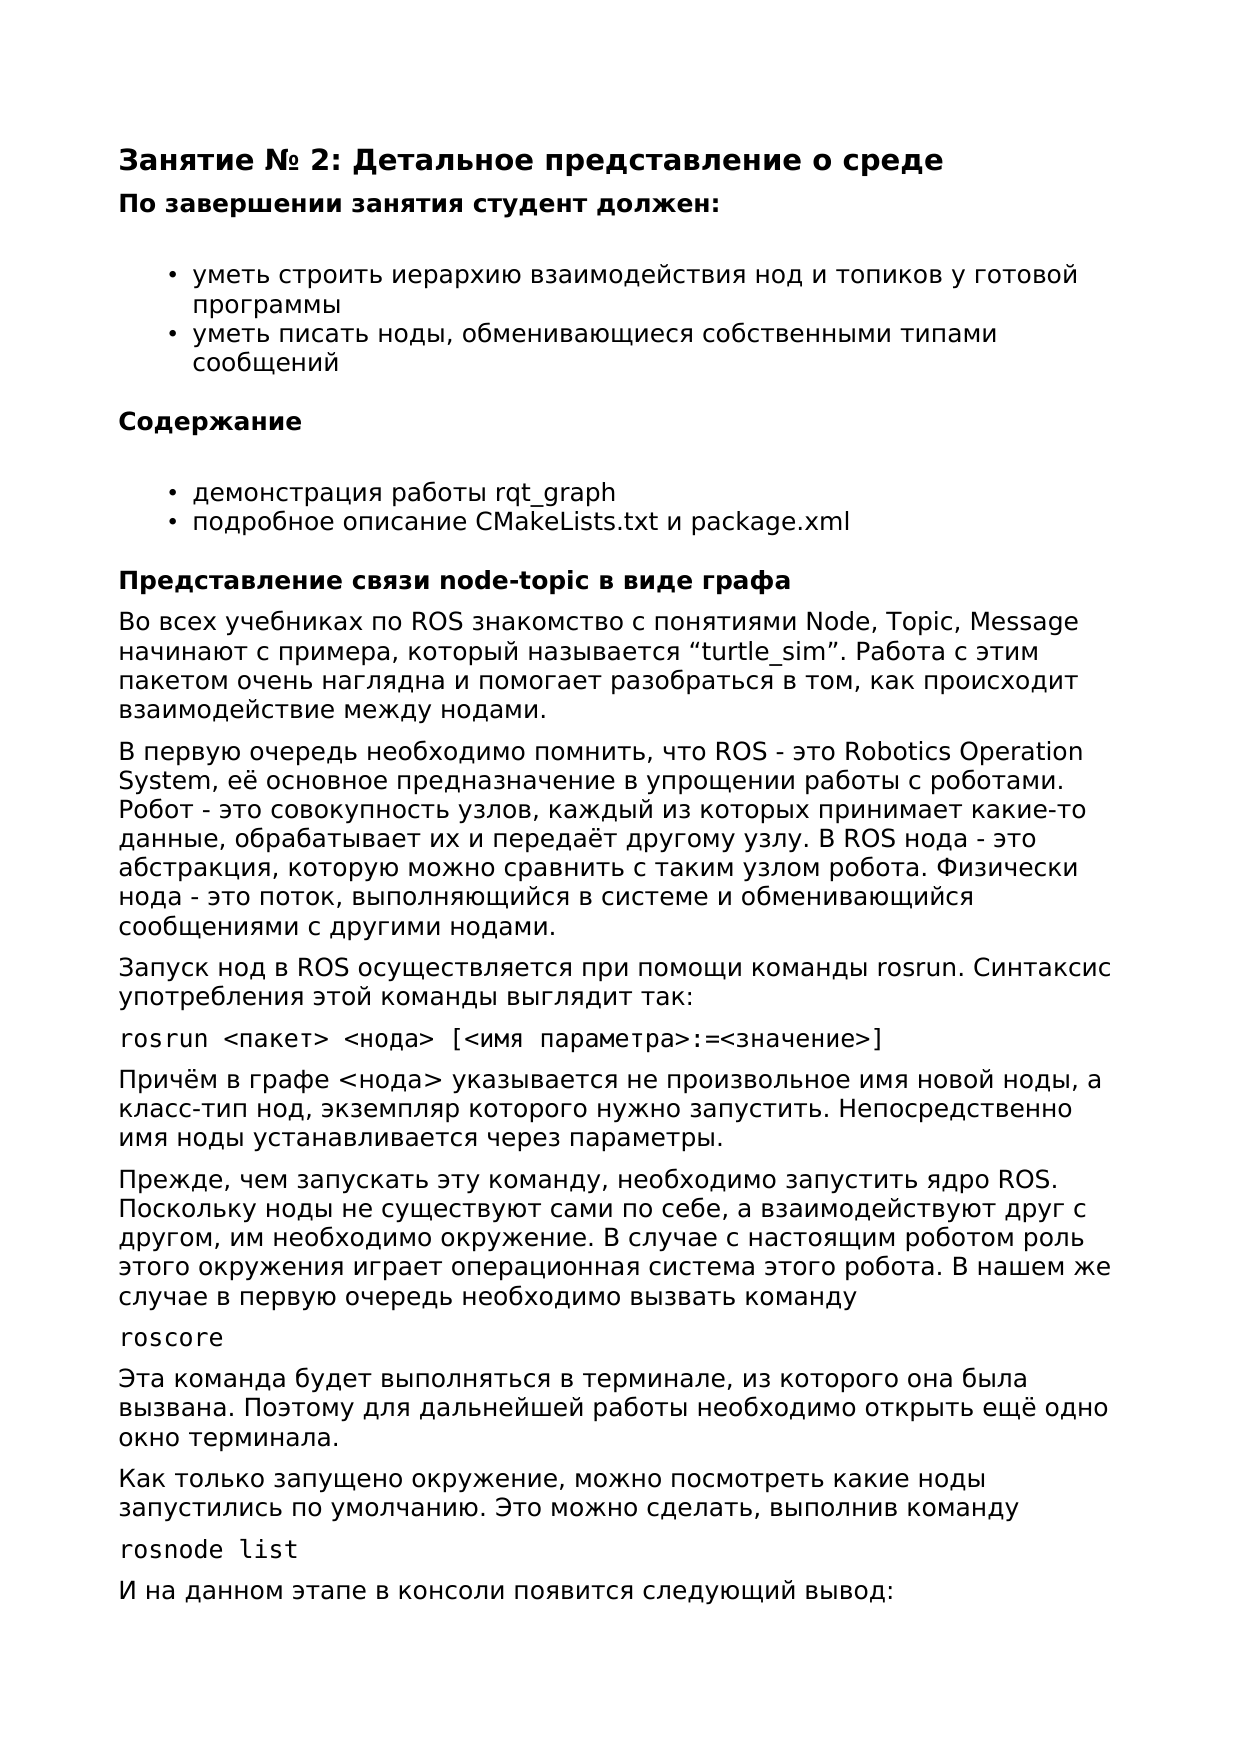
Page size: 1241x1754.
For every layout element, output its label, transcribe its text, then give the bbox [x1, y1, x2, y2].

text Содержание [118, 407, 1122, 436]
text rosnode list [118, 1535, 1122, 1564]
list демонстрация работы rqt_graph [177, 478, 1122, 507]
subtitle Занятие № 2: Детальное представление о среде [118, 143, 1122, 177]
text roscore [118, 1323, 1122, 1353]
text И на данном этапе в консоли появится следующий вывод: [118, 1576, 1122, 1605]
text Эта команда будет выполняться в терминале, из которого она была вызвана. Поэтому для дальнейшей работы необходимо открыть ещё одно окно терминала. [118, 1364, 1122, 1452]
text Как только запущено окружение, можно посмотреть какие ноды запустились по умолчанию. Это можно сделать, выполнив команду [118, 1464, 1122, 1523]
text Представление связи node-topic в виде графа [118, 566, 1122, 595]
text Прежде, чем запускать эту команду, необходимо запустить ядро ROS. Поскольку ноды не существуют сами по себе, а взаимодействуют друг с другом, им необходимо окружение. В случае с настоящим роботом роль этого окружения играет операционная система этого робота. В нашем же случае в первую очередь необходимо вызвать команду [118, 1165, 1122, 1311]
text В первую очередь необходимо помнить, что ROS - это Robotics Operation System, её основное предназначение в упрощении работы с роботами. Робот - это совокупность узлов, каждый из которых принимает какие-то данные, обрабатывает их и передаёт другому узлу. В ROS нода - это абстракция, которую можно сравнить с таким узлом робота. Физически нода - это поток, выполняющийся в системе и обменивающийся сообщениями с другими нодами. [118, 737, 1122, 941]
text Запуск нод в ROS осуществляется при помощи команды rosrun. Синтаксис употребления этой команды выглядит так: [118, 953, 1122, 1012]
list уметь строить иерархию взаимодействия нод и топиков у готовой программы [177, 261, 1122, 319]
text Во всех учебниках по ROS знакомство с понятиями Node, Topic, Message начинают с примера, который называется “turtle_sim”. Работа с этим пакетом очень наглядна и помогает разобраться в том, как происходит взаимодействие между нодами. [118, 607, 1122, 724]
text Причём в графе <нода> указывается не произвольное имя новой ноды, а класс-тип нод, экземпляр которого нужно запустить. Непосредственно имя ноды устанавливается через параметры. [118, 1065, 1122, 1153]
list подробное описание CMakeLists.txt и package.xml [177, 507, 1122, 536]
text rosrun <пакет> <нода> [<имя параметра>:=<значение>] [118, 1024, 1122, 1053]
text По завершении занятия студент должен: [118, 189, 1122, 219]
list уметь писать ноды, обменивающиеся собственными типами сообщений [177, 319, 1122, 377]
